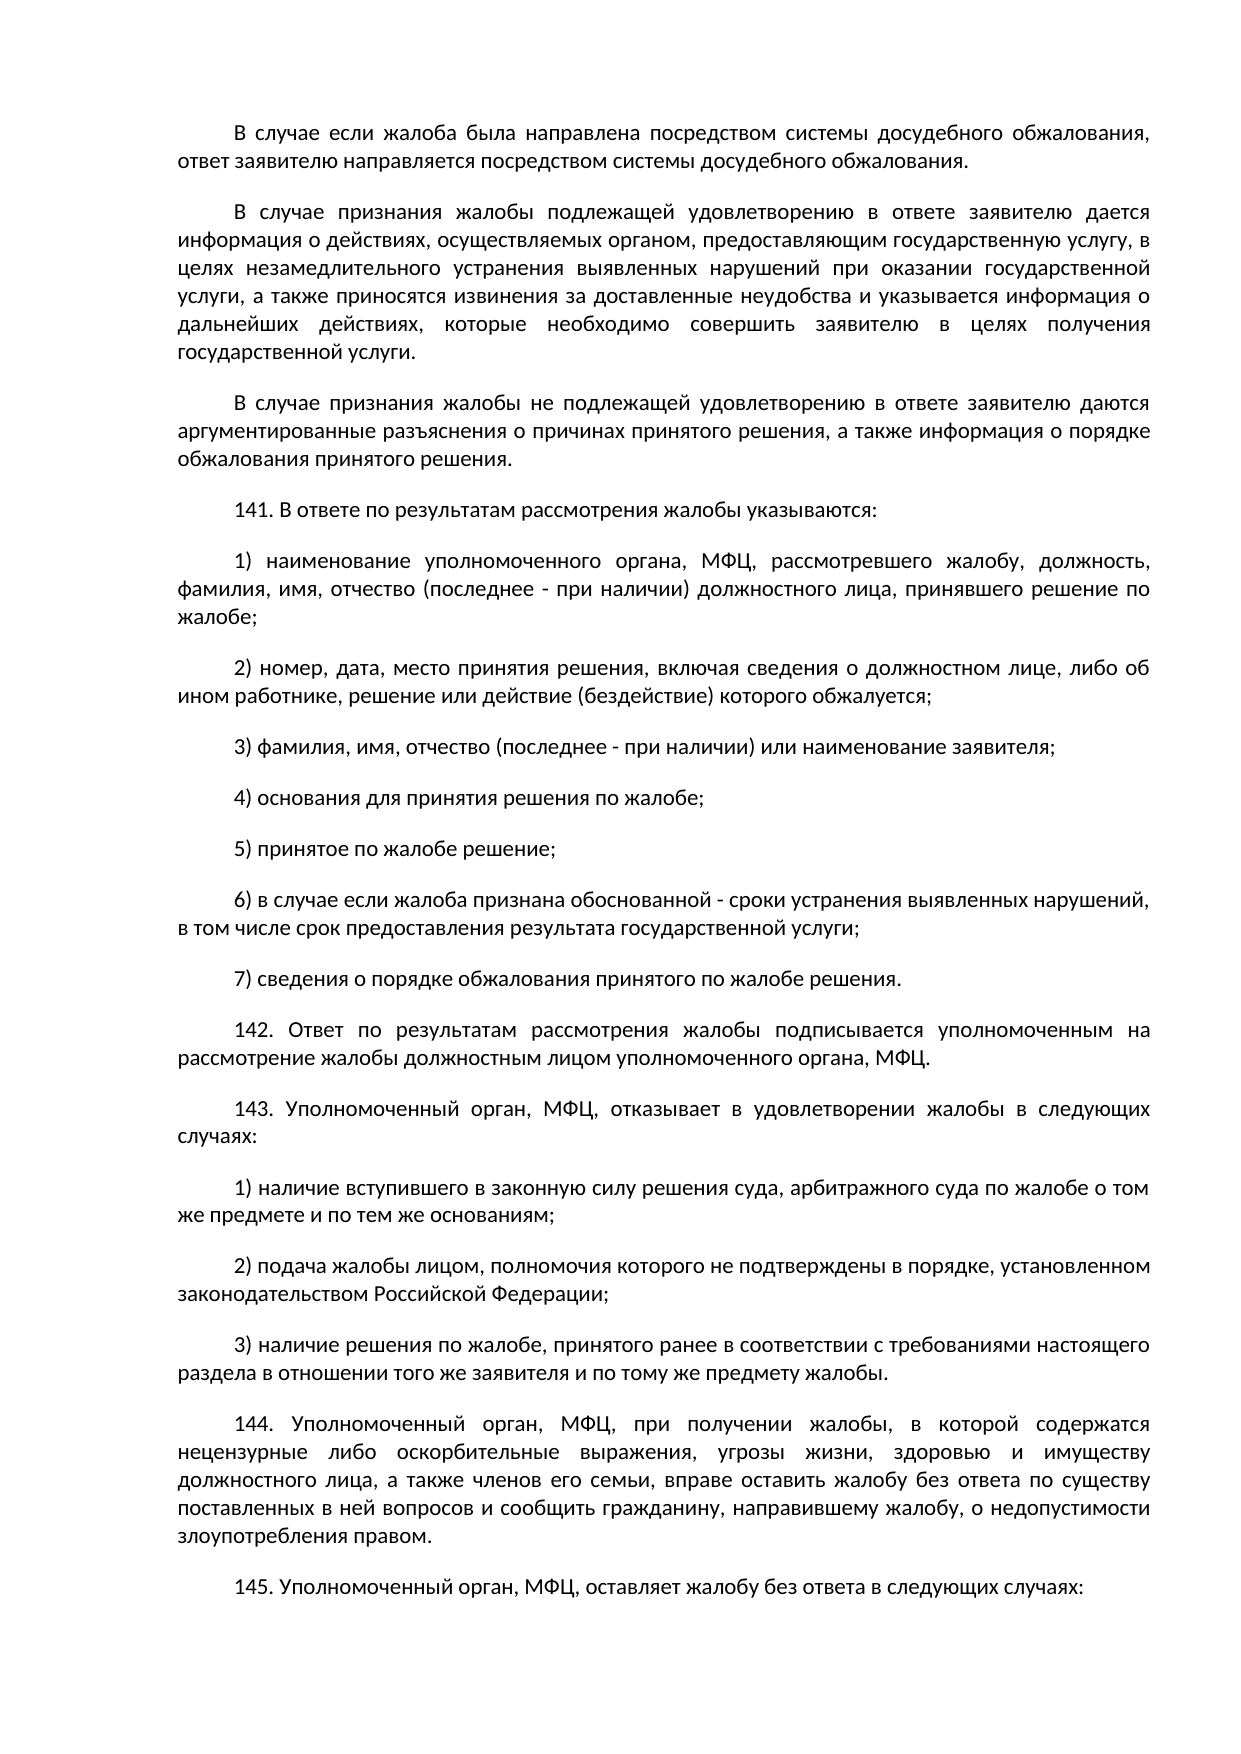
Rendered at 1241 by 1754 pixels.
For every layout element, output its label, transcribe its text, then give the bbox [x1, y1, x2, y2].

text 2) номер, дата, место принятия решения, включая сведения о должностном лице, либо об ином работнике, решение или действие (бездействие) которого обжалуется; [177, 653, 1152, 709]
text 7) сведения о порядке обжалования принятого по жалобе решения. [177, 964, 1152, 992]
text 142. Ответ по результатам рассмотрения жалобы подписывается уполномоченным на рассмотрение жалобы должностным лицом уполномоченного органа, МФЦ. [177, 1015, 1152, 1071]
text 3) наличие решения по жалобе, принятого ранее в соответствии с требованиями настоящего раздела в отношении того же заявителя и по тому же предмету жалобы. [177, 1331, 1152, 1387]
text 1) наличие вступившего в законную силу решения суда, арбитражного суда по жалобе о том же предмете и по тем же основаниям; [177, 1173, 1152, 1229]
text В случае если жалоба была направлена посредством системы досудебного обжалования, ответ заявителю направляется посредством системы досудебного обжалования. [177, 118, 1152, 174]
text 141. В ответе по результатам рассмотрения жалобы указываются: [177, 495, 1152, 523]
text 6) в случае если жалоба признана обоснованной - сроки устранения выявленных нарушений, в том числе срок предоставления результата государственной услуги; [177, 885, 1152, 941]
text 1) наименование уполномоченного органа, МФЦ, рассмотревшего жалобу, должность, фамилия, имя, отчество (последнее - при наличии) должностного лица, принявшего решение по жалобе; [177, 546, 1152, 630]
text В случае признания жалобы подлежащей удовлетворению в ответе заявителю дается информация о действиях, осуществляемых органом, предоставляющим государственную услугу, в целях незамедлительного устранения выявленных нарушений при оказании государственной услуги, а также приносятся извинения за доставленные неудобства и указывается информация о дальнейших действиях, которые необходимо совершить заявителю в целях получения государственной услуги. [177, 197, 1152, 365]
text 5) принятое по жалобе решение; [177, 834, 1152, 862]
text 2) подача жалобы лицом, полномочия которого не подтверждены в порядке, установленном законодательством Российской Федерации; [177, 1252, 1152, 1308]
text 3) фамилия, имя, отчество (последнее - при наличии) или наименование заявителя; [177, 732, 1152, 760]
text 4) основания для принятия решения по жалобе; [177, 783, 1152, 811]
text 144. Уполномоченный орган, МФЦ, при получении жалобы, в которой содержатся нецензурные либо оскорбительные выражения, угрозы жизни, здоровью и имуществу должностного лица, а также членов его семьи, вправе оставить жалобу без ответа по существу поставленных в ней вопросов и сообщить гражданину, направившему жалобу, о недопустимости злоупотребления правом. [177, 1409, 1152, 1549]
text 145. Уполномоченный орган, МФЦ, оставляет жалобу без ответа в следующих случаях: [177, 1572, 1152, 1601]
text В случае признания жалобы не подлежащей удовлетворению в ответе заявителю даются аргументированные разъяснения о причинах принятого решения, а также информация о порядке обжалования принятого решения. [177, 388, 1152, 472]
text 143. Уполномоченный орган, МФЦ, отказывает в удовлетворении жалобы в следующих случаях: [177, 1094, 1152, 1150]
